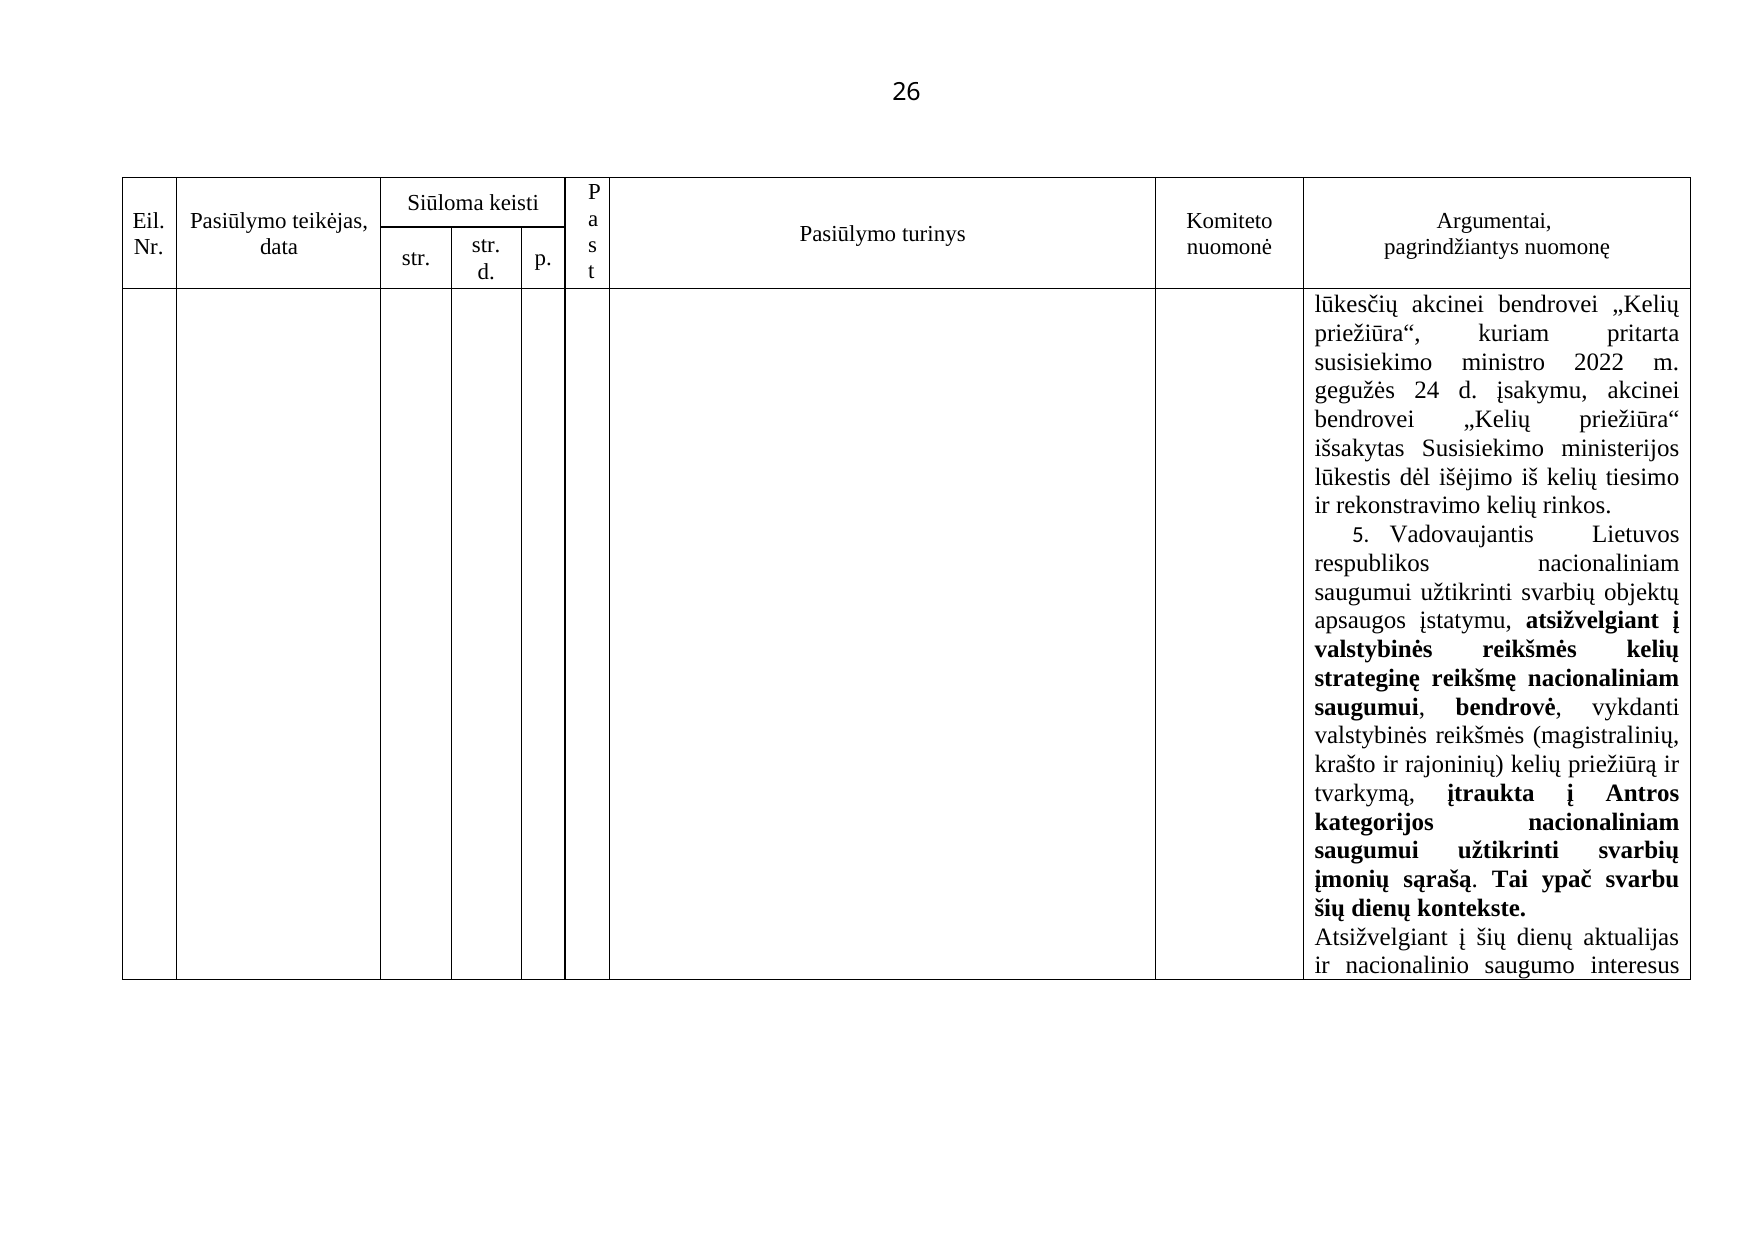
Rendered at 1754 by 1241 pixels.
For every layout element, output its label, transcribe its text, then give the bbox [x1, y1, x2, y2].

table_header Eil. Nr. [123, 178, 176, 288]
table_cell [1156, 289, 1303, 979]
table_cell [123, 289, 176, 979]
table_cell lūkesčių akcinei bendrovei „Kelių priežiūra“, kuriam pritarta susisiekimo ministro 2022 m. gegužės 24 d. įsakymu, akcinei bendrovei „Kelių priežiūra“ išsakytas Susisiekimo ministerijos lūkestis dėl išėjimo iš kelių tiesimo ir rekonstravimo kelių rinkos. Vadovaujantis Lietuvos respublikos nacionaliniam saugumui užtikrinti svarbių objektų apsaugos įstatymu, atsižvelgiant į valstybinės reikšmės kelių strateginę reikšmę nacionaliniam saugumui, bendrovė, vykdanti valstybinės reikšmės (magistralinių, krašto ir rajoninių) kelių priežiūrą ir tvarkymą, įtraukta į Antros kategorijos nacionaliniam saugumui užtikrinti svarbių įmonių sąrašą. Tai ypač svarbu šių dienų kontekste. Atsižvelgiant į šių dienų aktualijas ir nacionalinio saugumo interesus [1304, 289, 1690, 979]
table_header Komiteto nuomonė [1156, 178, 1303, 288]
table_header Pasiūlymo turinys [610, 178, 1155, 288]
table_cell p. [522, 228, 564, 288]
table_cell [381, 289, 451, 979]
table_cell [177, 289, 380, 979]
table_cell [452, 289, 521, 979]
table_header Pastabos [566, 178, 609, 288]
table_cell [610, 289, 1155, 979]
table_header Pasiūlymo teikėjas, data [177, 178, 380, 288]
table_cell [566, 289, 609, 979]
table_cell [522, 289, 564, 979]
table_cell str. [381, 228, 451, 288]
table_cell str. d. [452, 228, 521, 288]
table_header Argumentai, pagrindžiantys nuomonę [1304, 178, 1690, 288]
table_header Siūloma keisti [381, 178, 564, 226]
